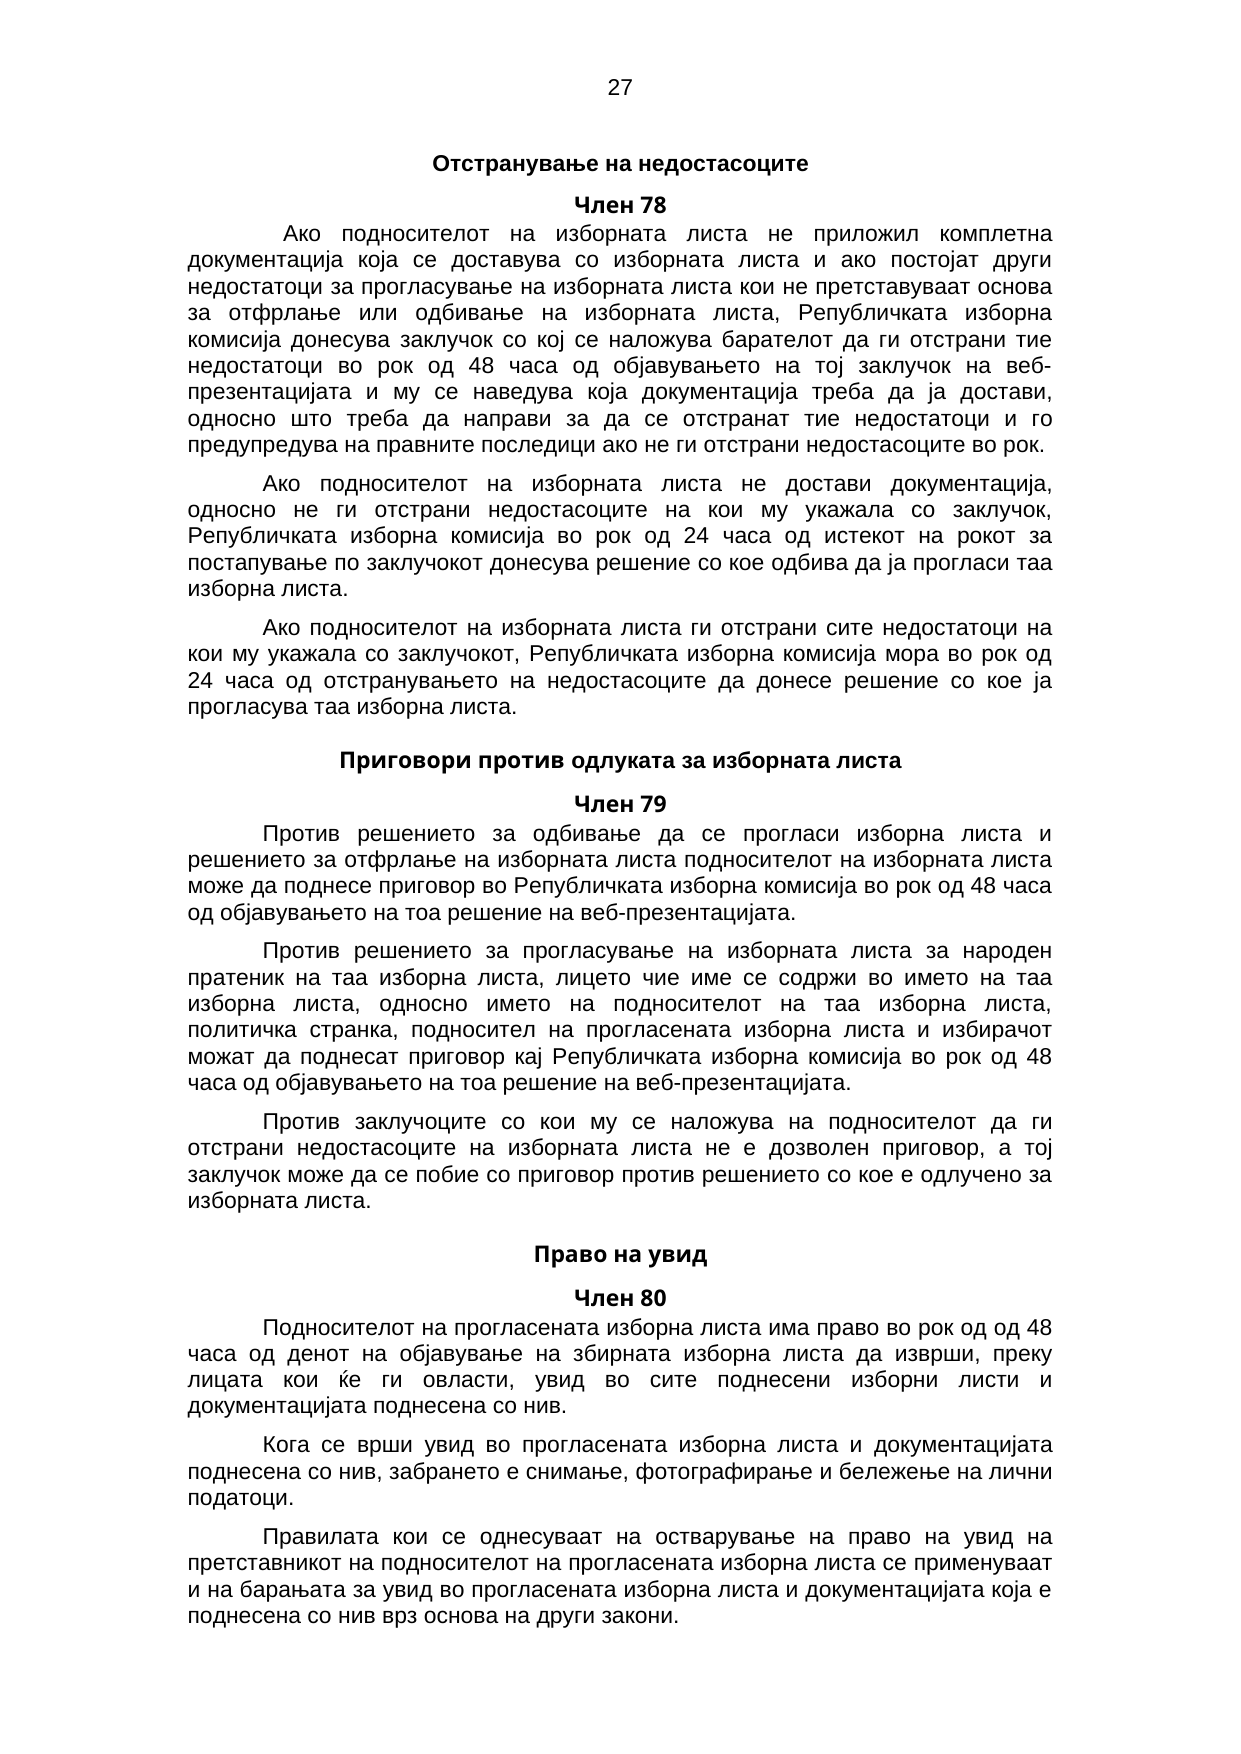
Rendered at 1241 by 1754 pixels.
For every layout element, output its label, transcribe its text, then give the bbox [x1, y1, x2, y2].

text Кога се врши увид во прогласената изборна листа и документацијата поднесена со нив, забрането е снимање, фотографирање и бележење на лични податоци. [187, 1431, 1053, 1510]
text Ако подносителот на изборната листа ги отстрани сите недостатоци на кои му укажала со заклучокот, Републичката изборна комисија мора во рок од 24 часа од отстранувањето на недостасоците да донесе решение со кое ја прогласува таа изборна листа. [187, 614, 1053, 719]
text Подносителот на прогласената изборна листа има право во рок од од 48 часа од денот на објавување на збирната изборна листа да изврши, преку лицата кои ќе ги овласти, увид во сите поднесени изборни листи и документацијата поднесена со нив. [187, 1313, 1053, 1419]
text Член 80 [262, 1282, 978, 1313]
text Против заклучоците со кои му се наложува на подносителот да ги отстрани недостасоците на изборната листа не е дозволен приговор, а тој заклучок може да се побие со приговор против решението со кое е одлучено за изборната листа. [187, 1108, 1053, 1213]
text Ако подносителот на изборната листа не достави документација, односно не ги отстрани недостасоците на кои му укажала со заклучок, Републичката изборна комисија во рок од 24 часа од истекот на рокот за постапување по заклучокот донесува решение со кое одбива да ја прогласи таа изборна листа. [187, 470, 1053, 602]
text Отстранување на недостасоците [262, 150, 978, 176]
text Член 78 [262, 189, 978, 220]
text Правилата кои се однесуваат на остварување на право на увид на претставникот на подносителот на прогласената изборна листа се применуваат и на барањата за увид во прогласената изборна листа и документацијата која е поднесена со нив врз основа на други закони. [187, 1523, 1053, 1628]
text Право на увид [262, 1238, 978, 1270]
text Член 79 [262, 788, 978, 819]
text Против решението за прогласување на изборната листа за народен пратеник на таа изборна листа, лицето чие име се содржи во името на таа изборна листа, односно името на подносителот на таа изборна листа, политичка странка, подносител на прогласената изборна листа и избирачот можат да поднесат приговор кај Републичката изборна комисија во рок од 48 часа од објавувањето на тоа решение на веб-презентацијата. [187, 937, 1053, 1096]
text Приговори против одлуката за изборната листа [262, 744, 978, 776]
text Ако подносителот на изборната листа не приложил комплетна документација која се доставува со изборната листа и ако постојат други недостатоци за прогласување на изборната листа кои не претставуваат основа за отфрлање или одбивање на изборната листа, Републичката изборна комисија донесува заклучок со кој се наложува барателот да ги отстрани тие недостатоци во рок од 48 часа од објавувањето на тој заклучок на веб-презентацијата и му се наведува која документација треба да ја достави, односно што треба да направи за да се отстранат тие недостатоци и го предупредува на правните последици ако не ги отстрани недостасоците во рок. [187, 220, 1053, 457]
text Против решението за одбивање да се прогласи изборна листа и решението за отфрлање на изборната листа подносителот на изборната листа може да поднесе приговор во Републичката изборна комисија во рок од 48 часа од објавувањето на тоа решение на веб-презентацијата. [187, 819, 1053, 925]
